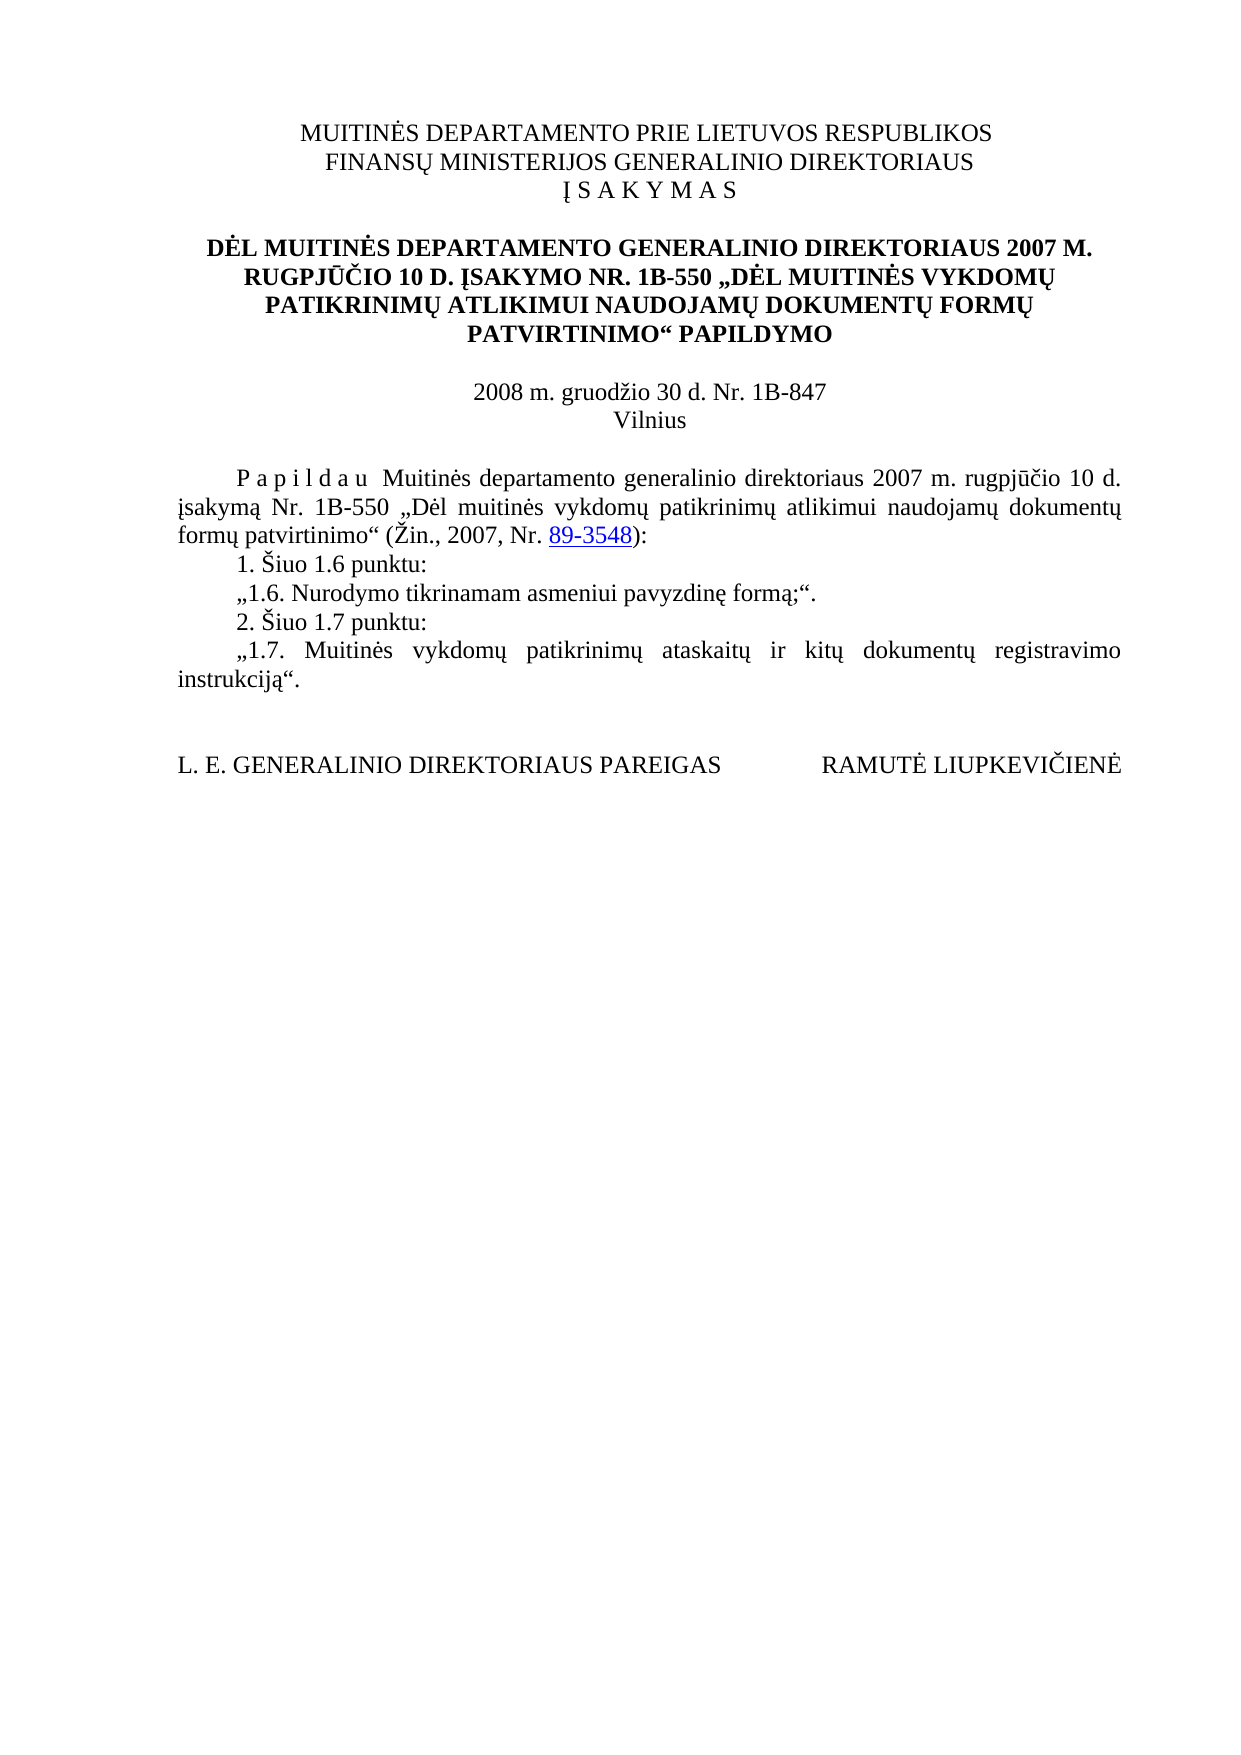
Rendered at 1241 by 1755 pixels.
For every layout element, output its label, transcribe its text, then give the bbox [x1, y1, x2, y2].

text MUITINĖS DEPARTAMENTO PRIE LIETUVOS RESPUBLIKOS [177, 118, 1122, 147]
text Vilnius [177, 406, 1122, 434]
text 2008 m. gruodžio 30 d. Nr. 1B-847 [177, 377, 1122, 406]
text FINANSŲ MINISTERIJOS GENERALINIO DIREKTORIAUS [177, 147, 1122, 176]
text „1.6. Nurodymo tikrinamam asmeniui pavyzdinę formą;“. [177, 578, 1122, 607]
text „1.7. Muitinės vykdomų patikrinimų ataskaitų ir kitų dokumentų registravimo instrukciją“. [177, 636, 1122, 693]
text 1. Šiuo 1.6 punktu: [177, 549, 1122, 578]
text 2. Šiuo 1.7 punktu: [177, 607, 1122, 636]
text ĮSAKYMAS [177, 176, 1122, 204]
text L. E. GENERALINIO DIREKTORIAUS PAREIGAS RAMUTĖ LIUPKEVIČIENĖ [177, 751, 1122, 779]
text DĖL MUITINĖS DEPARTAMENTO GENERALINIO DIREKTORIAUS 2007 M. RUGPJŪČIO 10 D. ĮSAKYMO NR. 1B-550 „DĖL MUITINĖS VYKDOMŲ PATIKRINIMŲ ATLIKIMUI NAUDOJAMŲ DOKUMENTŲ FORMŲ PATVIRTINIMO“ PAPILDYMO [177, 233, 1122, 348]
text Papildau Muitinės departamento generalinio direktoriaus 2007 m. rugpjūčio 10 d. įsakymą Nr. 1B-550 „Dėl muitinės vykdomų patikrinimų atlikimui naudojamų dokumentų formų patvirtinimo“ (Žin., 2007, Nr. 89-3548): [177, 463, 1122, 549]
